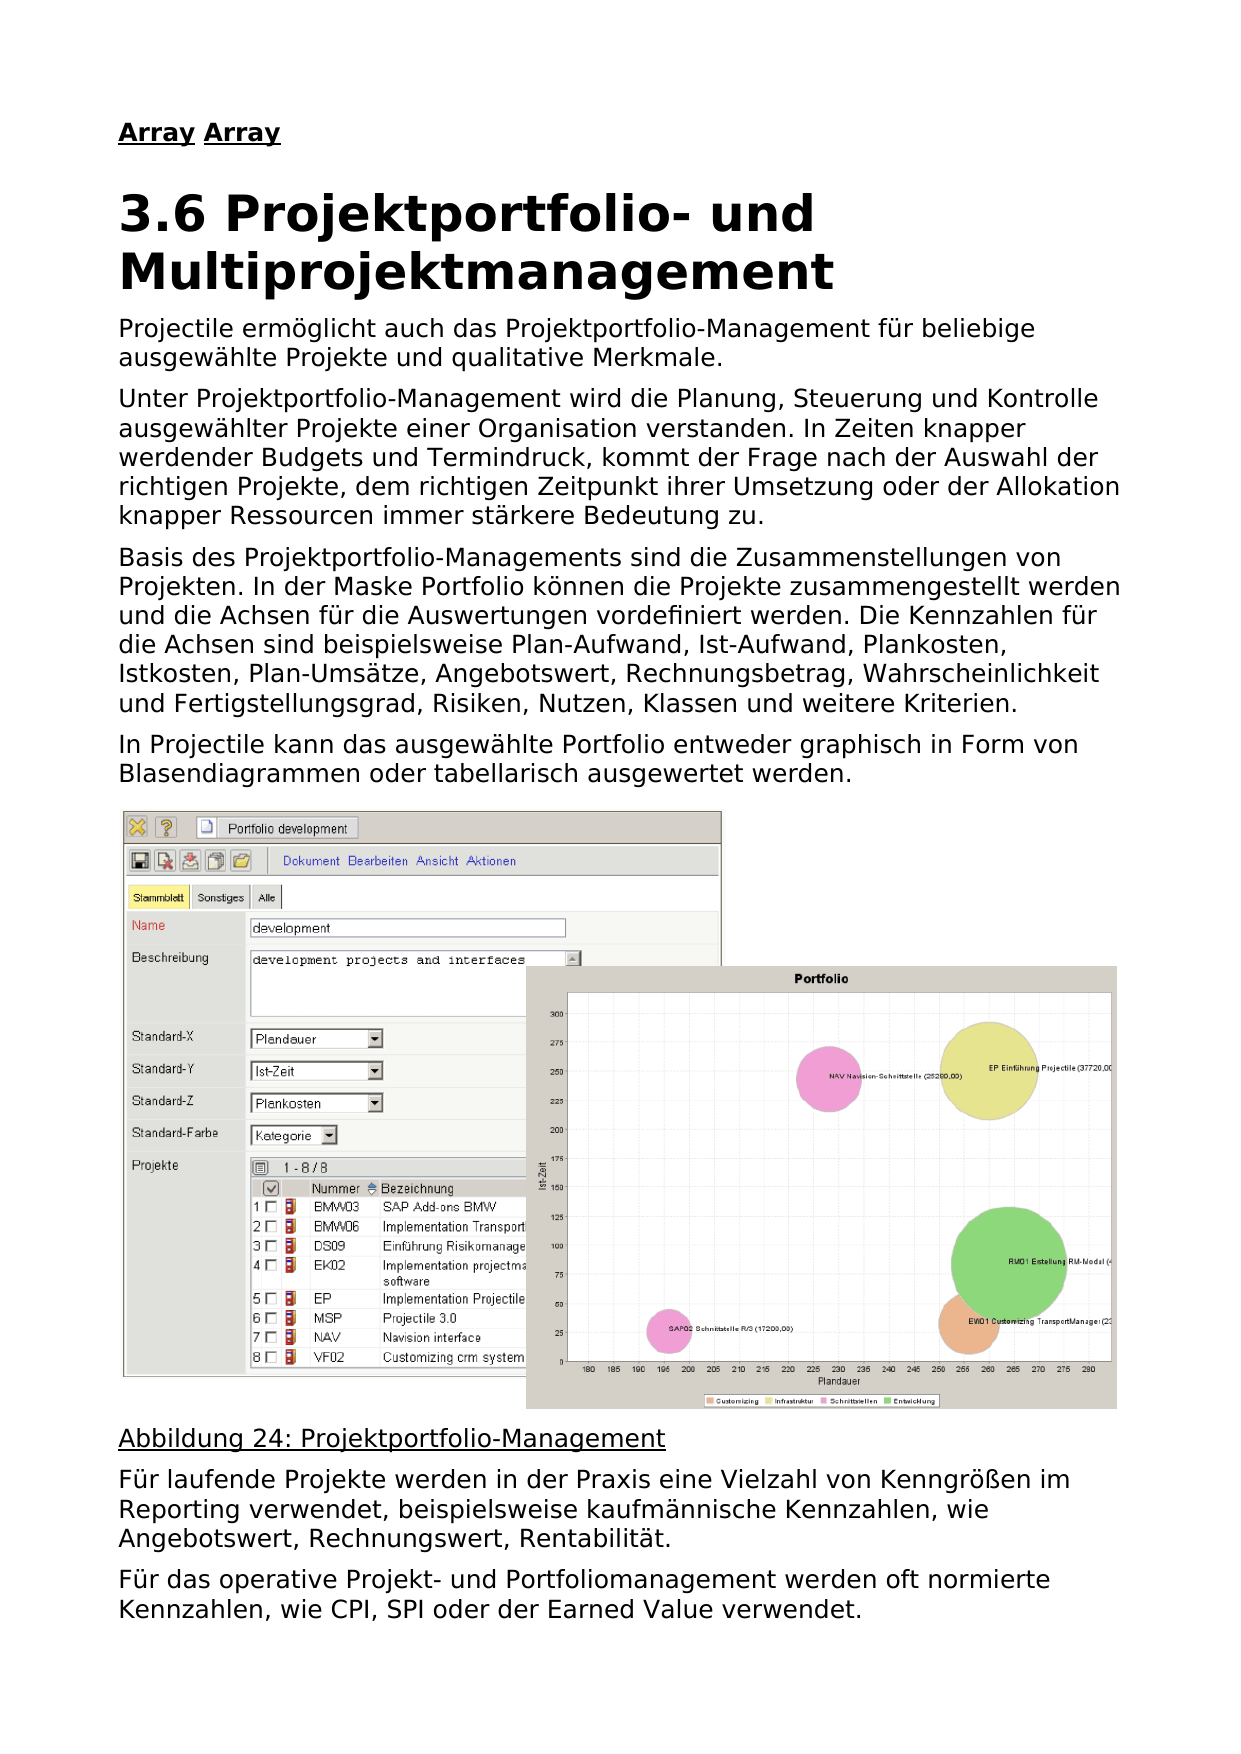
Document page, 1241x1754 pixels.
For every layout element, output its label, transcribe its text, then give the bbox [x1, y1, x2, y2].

picture [118, 801, 1123, 1412]
text Für das operative Projekt- und Portfoliomanagement werden oft normierte Kennzahlen, wie CPI, SPI oder der Earned Value verwendet. [118, 1566, 1122, 1624]
text Projectile ermöglicht auch das Projektportfolio-Management für beliebige ausgewählte Projekte und qualitative Merkmale. [118, 314, 1122, 372]
text Basis des Projektportfolio-Managements sind die Zusammenstellungen von Projekten. In der Maske Portfolio können die Projekte zusammengestellt werden und die Achsen für die Auswertungen vordefiniert werden. Die Kennzahlen für die Achsen sind beispielsweise Plan-Aufwand, Ist-Aufwand, Plankosten, Istkosten, Plan-Umsätze, Angebotswert, Rechnungsbetrag, Wahrscheinlichkeit und Fertigstellungsgrad, Risiken, Nutzen, Klassen und weitere Kriterien. [118, 543, 1122, 718]
text Array Array [118, 118, 1122, 147]
text Abbildung 24: Projektportfolio-Management [118, 1424, 1122, 1453]
text Unter Projektportfolio-Management wird die Planung, Steuerung und Kontrolle ausgewählter Projekte einer Organisation verstanden. In Zeiten knapper werdender Budgets und Termindruck, kommt der Frage nach der Auswahl der richtigen Projekte, dem richtigen Zeitpunkt ihrer Umsetzung oder der Allokation knapper Ressourcen immer stärkere Bedeutung zu. [118, 384, 1122, 530]
subtitle 3.6 Projektportfolio- und Multiprojektmanagement [118, 185, 1122, 301]
text Für laufende Projekte werden in der Praxis eine Vielzahl von Kenngrößen im Reporting verwendet, beispielsweise kaufmännische Kennzahlen, wie Angebotswert, Rechnungswert, Rentabilität. [118, 1466, 1122, 1553]
text In Projectile kann das ausgewählte Portfolio entweder graphisch in Form von Blasendiagrammen oder tabellarisch ausgewertet werden. [118, 730, 1122, 789]
